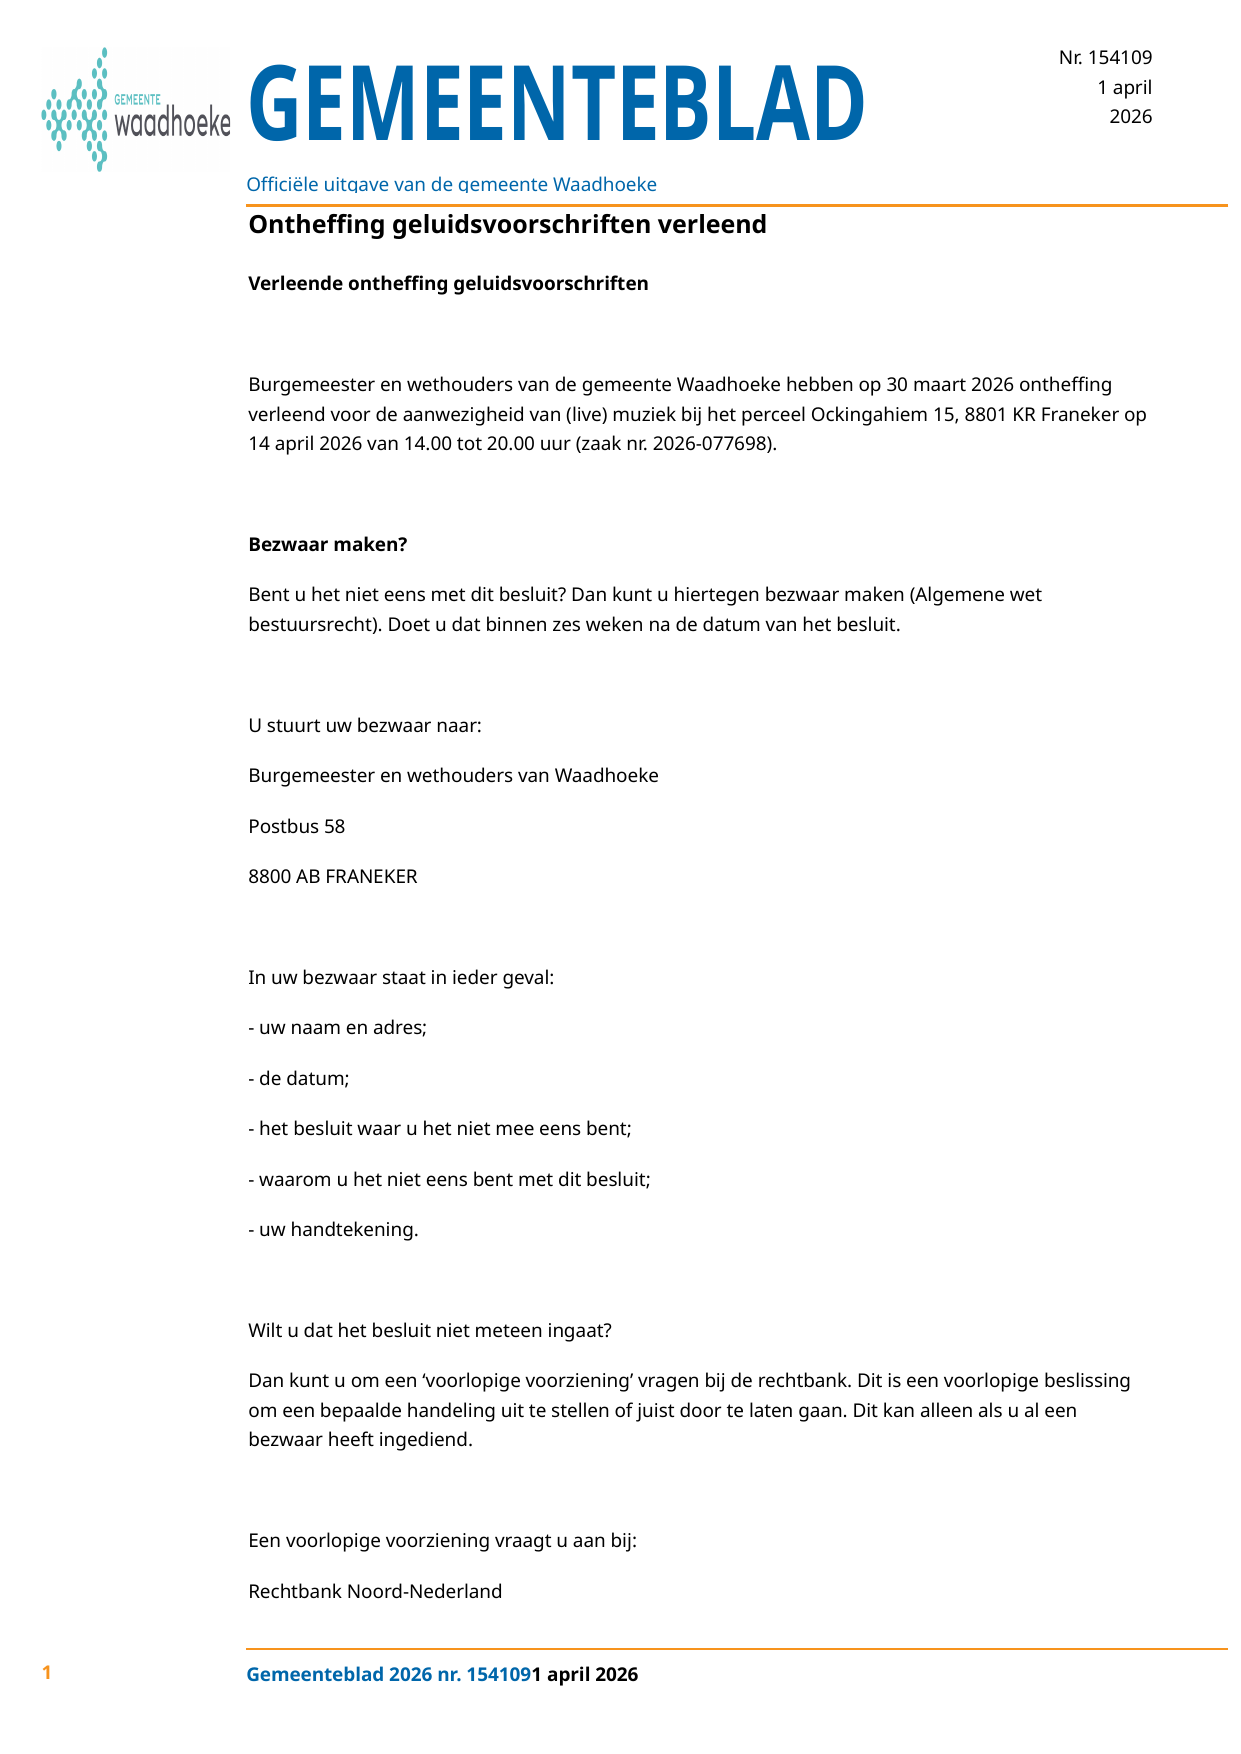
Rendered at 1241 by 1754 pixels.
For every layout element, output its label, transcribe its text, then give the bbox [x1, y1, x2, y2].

text Bezwaar maken? [248, 531, 1152, 557]
text In uw bezwaar staat in ieder geval: [248, 964, 1152, 990]
text Ontheffing geluidsvoorschriften verleend [248, 207, 1152, 241]
text Verleende ontheffing geluidsvoorschriften [248, 270, 1152, 296]
text - waarom u het niet eens bent met dit besluit; [248, 1166, 1152, 1191]
text Postbus 58 [248, 813, 1152, 838]
text Bent u het niet eens met dit besluit? Dan kunt u hiertegen bezwaar maken (Algemene wet bestuursrecht). Doet u dat binnen zes weken na de datum van het besluit. [248, 582, 1152, 637]
text Wilt u dat het besluit niet meteen ingaat? [248, 1317, 1152, 1343]
text Een voorlopige voorziening vraagt u aan bij: [248, 1527, 1152, 1553]
picture [41, 47, 231, 172]
text - uw handtekening. [248, 1216, 1152, 1242]
text - de datum; [248, 1065, 1152, 1091]
text - uw naam en adres; [248, 1014, 1152, 1040]
text 8800 AB FRANEKER [248, 863, 1152, 889]
text Burgemeester en wethouders van de gemeente Waadhoeke hebben op 30 maart 2026 ontheffing verleend voor de aanwezigheid van (live) muziek bij het perceel Ockingahiem 15, 8801 KR Franeker op 14 april 2026 van 14.00 tot 20.00 uur (zaak nr. 2026-077698). [248, 371, 1152, 456]
text Dan kunt u om een ‘voorlopige voorziening’ vragen bij de rechtbank. Dit is een voorlopige beslissing om een bepaalde handeling uit te stellen of juist door te laten gaan. Dit kan alleen als u al een bezwaar heeft ingediend. [248, 1367, 1152, 1452]
text Burgemeester en wethouders van Waadhoeke [248, 762, 1152, 788]
text Rechtbank Noord-Nederland [248, 1578, 1152, 1603]
text U stuurt uw bezwaar naar: [248, 712, 1152, 738]
text - het besluit waar u het niet mee eens bent; [248, 1115, 1152, 1141]
